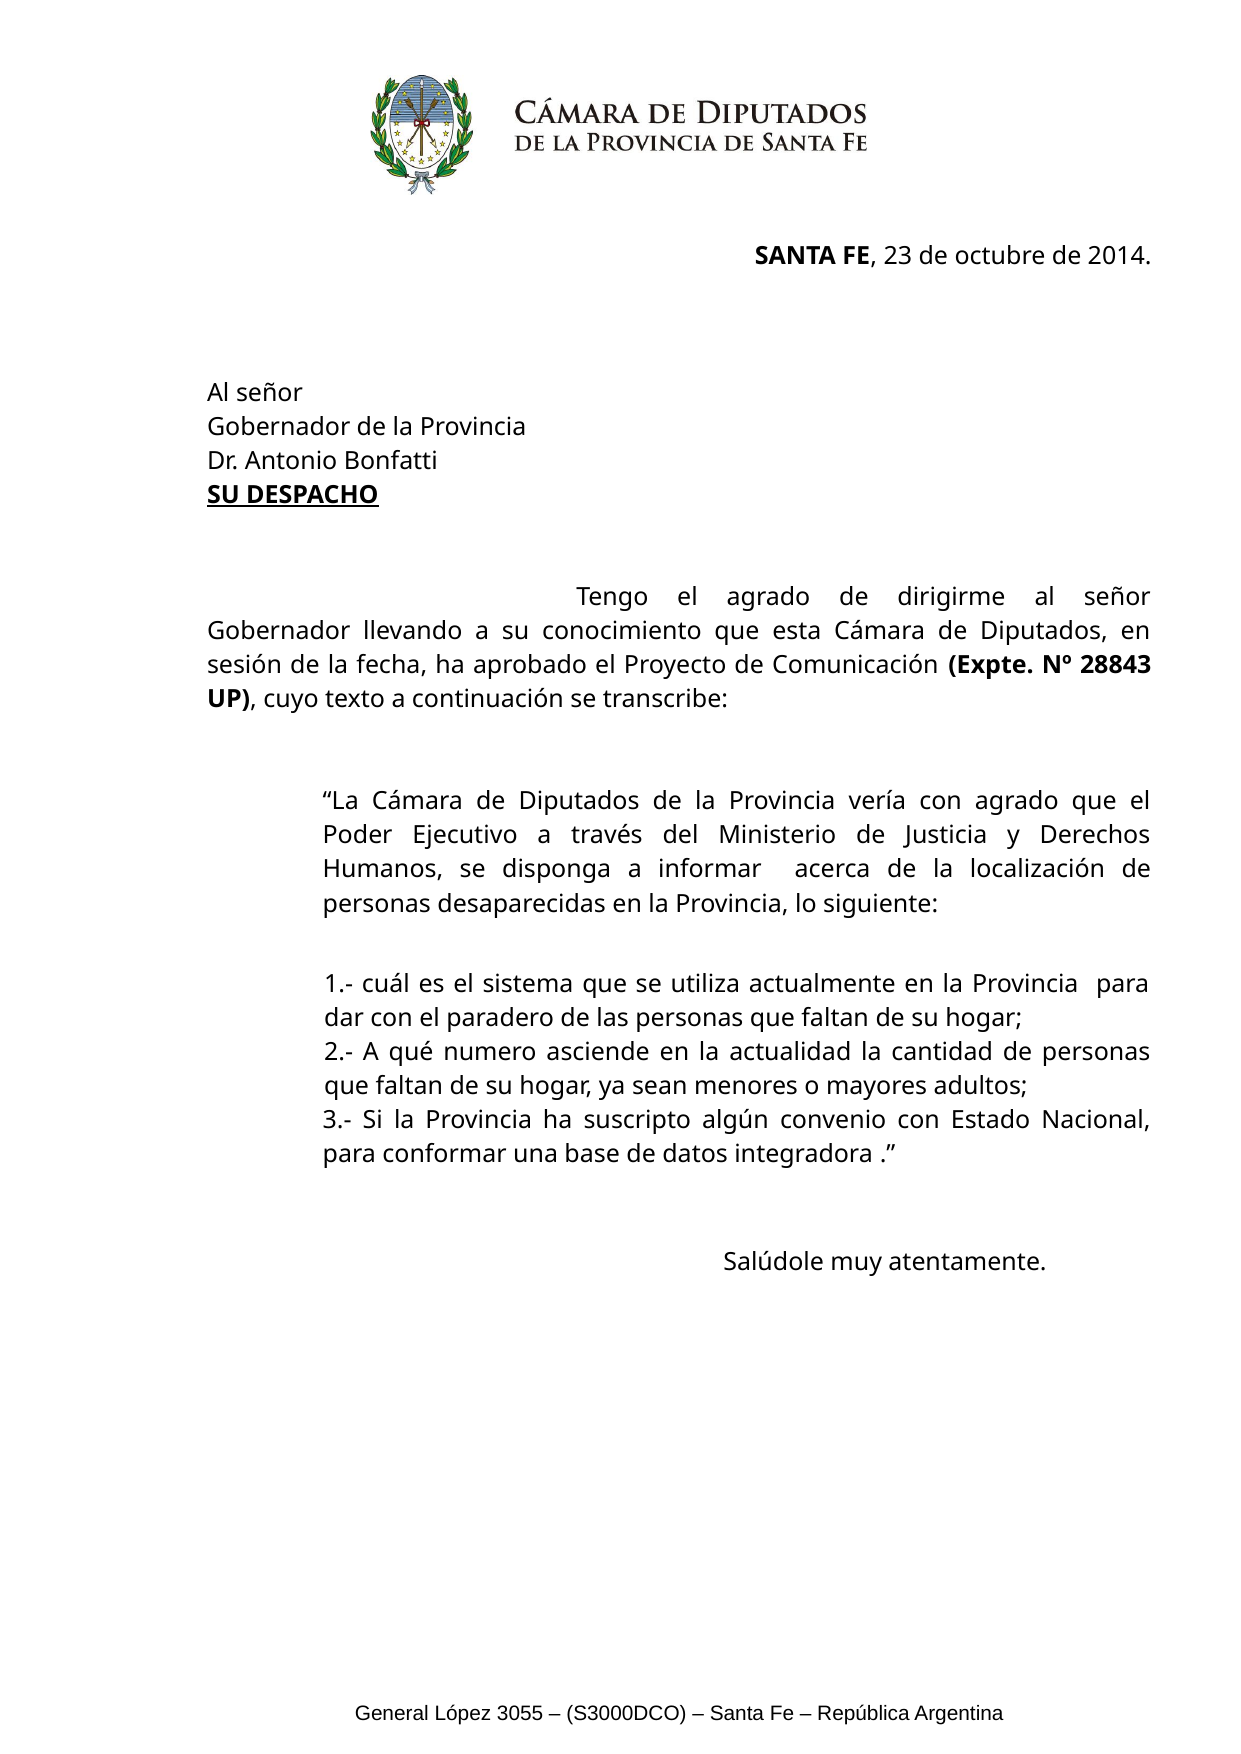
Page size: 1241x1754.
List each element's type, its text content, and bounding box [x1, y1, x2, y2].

text Gobernador de la Provincia [207, 408, 1152, 442]
text SANTA FE, 23 de octubre de 2014. [207, 238, 1152, 272]
text Dr. Antonio Bonfatti [207, 442, 1152, 476]
text SU DESPACHO [207, 476, 1152, 511]
text Salúdole muy atentamente. [649, 1244, 1152, 1278]
text Tengo el agrado de dirigirme al señor Gobernador llevando a su conocimiento que esta Cámara de Diputados, en sesión de la fecha, ha aprobado el Proyecto de Comunicación (Expte. Nº 28843 UP), cuyo texto a continuación se transcribe: [207, 579, 1152, 715]
text Al señor [207, 374, 1152, 408]
text “La Cámara de Diputados de la Provincia vería con agrado que el Poder Ejecutivo a través del Ministerio de Justicia y Derechos Humanos, se disponga a informar acerca de la localización de personas desaparecidas en la Provincia, lo siguiente: [322, 783, 1152, 919]
text 1.- cuál es el sistema que se utiliza actualmente en la Provincia para dar con el paradero de las personas que faltan de su hogar; [324, 965, 1152, 1033]
text 3.- Si la Provincia ha suscripto algún convenio con Estado Nacional, para conformar una base de datos integradora .” [322, 1101, 1152, 1169]
text 2.- A qué numero asciende en la actualidad la cantidad de personas que faltan de su hogar, ya sean menores o mayores adultos; [324, 1033, 1152, 1101]
picture [370, 75, 867, 199]
